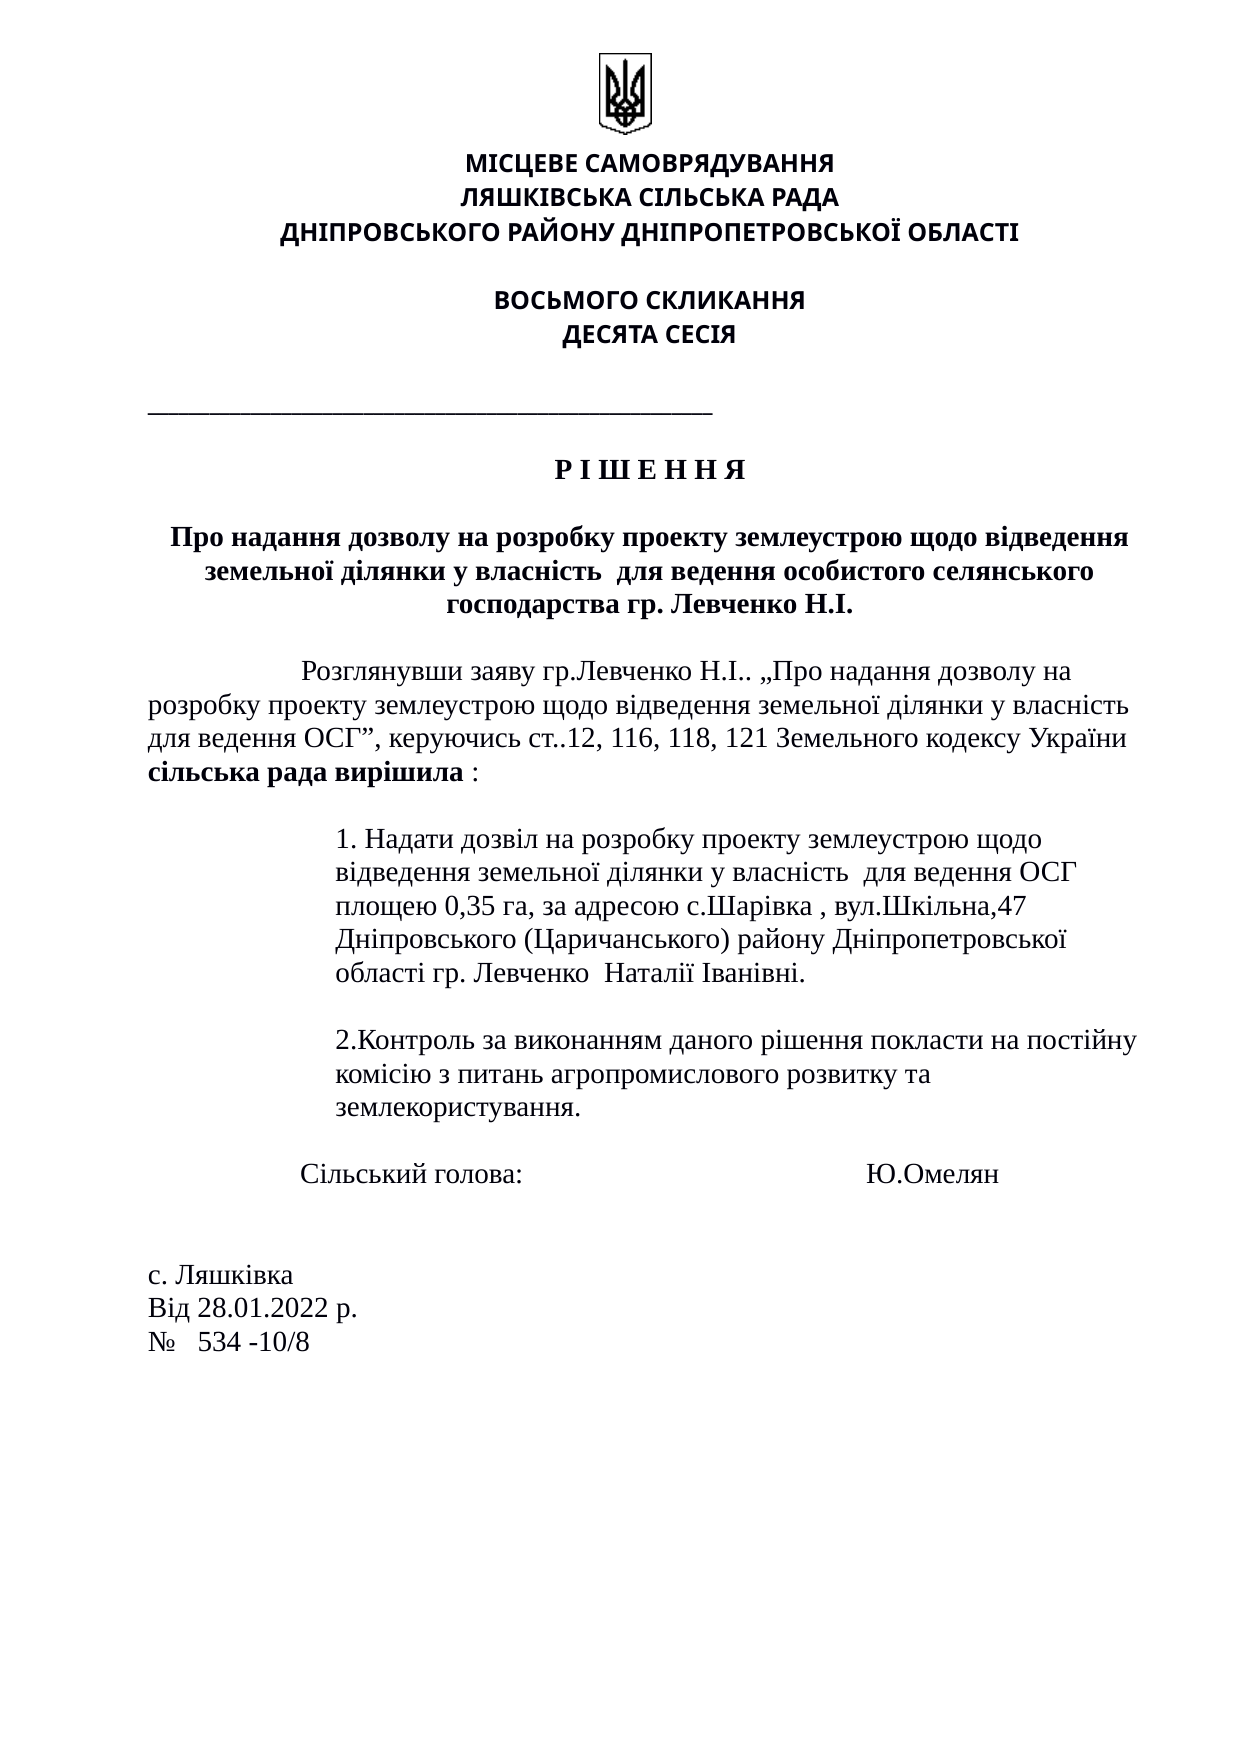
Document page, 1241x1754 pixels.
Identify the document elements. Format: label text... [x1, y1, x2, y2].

text ДЕСЯТА СЕСІЯ [148, 316, 1152, 350]
text Розглянувши заяву гр.Левченко Н.І.. „Про надання дозволу на розробку проекту землеустрою щодо відведення земельної ділянки у власність для ведення ОСГ”, керуючись ст..12, 116, 118, 121 Земельного кодексу України сільська рада вирішила : [148, 653, 1152, 787]
text 1. Надати дозвіл на розробку проекту землеустрою щодо відведення земельної ділянки у власність для ведення ОСГ площею 0,35 га, за адресою с.Шарівка , вул.Шкільна,47 Дніпровського (Царичанського) району Дніпропетровської області гр. Левченко Наталії Іванівні. [335, 821, 1152, 989]
text с. Ляшківка [148, 1257, 1152, 1291]
text Сільський голова: Ю.Омелян [148, 1156, 1152, 1190]
picture [599, 53, 652, 135]
text ДНІПРОВСЬКОГО РАЙОНУ ДНІПРОПЕТРОВСЬКОЇ ОБЛАСТІ [148, 214, 1152, 248]
text Про надання дозволу на розробку проекту землеустрою щодо відведення земельної ділянки у власність для ведення особистого селянського господарства гр. Левченко Н.І. [148, 519, 1152, 620]
text МІСЦЕВЕ САМОВРЯДУВАННЯ [148, 146, 1152, 180]
text _______________________________________________________ [148, 384, 1152, 418]
text ВОСЬМОГО СКЛИКАННЯ [148, 282, 1152, 316]
text Від 28.01.2022 р. [148, 1291, 1152, 1324]
text 2.Контроль за виконанням даного рішення покласти на постійну комісію з питань агропромислового розвитку та землекористування. [335, 1022, 1152, 1123]
text Р І Ш Е Н Н Я [148, 452, 1152, 486]
text № 534 -10/8 [148, 1324, 1152, 1358]
text ЛЯШКІВСЬКА СІЛЬСЬКА РАДА [148, 180, 1152, 214]
